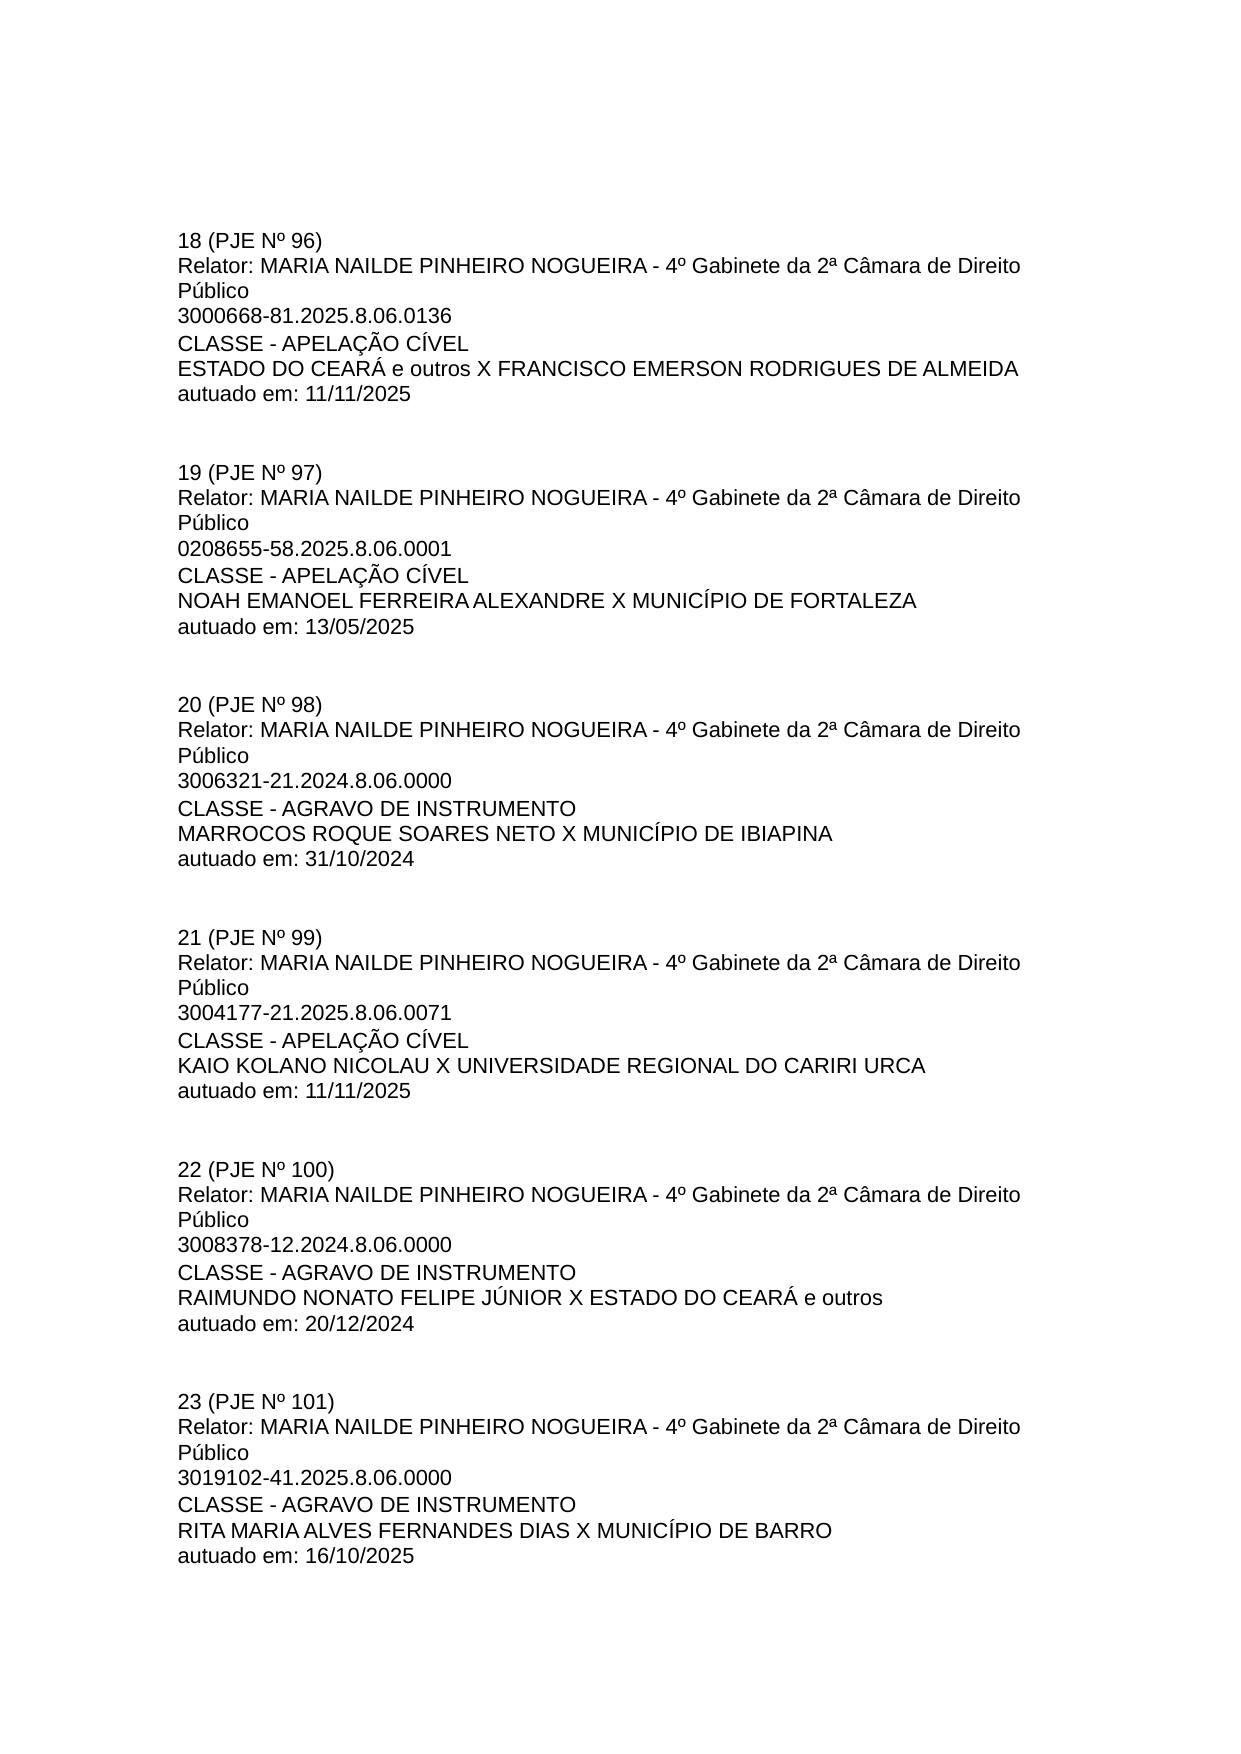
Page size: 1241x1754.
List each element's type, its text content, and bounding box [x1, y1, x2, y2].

subtitle 3006321-21.2024.8.06.0000 [177, 768, 1063, 793]
text 23 (PJE Nº 101) [177, 1389, 1063, 1414]
text Relator: MARIA NAILDE PINHEIRO NOGUEIRA - 4º Gabinete da 2ª Câmara de Direito Público [177, 950, 1063, 1000]
text Relator: MARIA NAILDE PINHEIRO NOGUEIRA - 4º Gabinete da 2ª Câmara de Direito Público [177, 717, 1063, 768]
subtitle 3000668-81.2025.8.06.0136 [177, 303, 1063, 328]
text 22 (PJE Nº 100) [177, 1157, 1063, 1182]
subtitle 3008378-12.2024.8.06.0000 [177, 1232, 1063, 1258]
text 20 (PJE Nº 98) [177, 692, 1063, 717]
text Relator: MARIA NAILDE PINHEIRO NOGUEIRA - 4º Gabinete da 2ª Câmara de Direito Público [177, 1182, 1063, 1232]
text CLASSE - APELAÇÃO CÍVEL NOAH EMANOEL FERREIRA ALEXANDRE X MUNICÍPIO DE FORTALEZA autuado em: 13/05/2025 [177, 563, 1063, 639]
text CLASSE - APELAÇÃO CÍVEL KAIO KOLANO NICOLAU X UNIVERSIDADE REGIONAL DO CARIRI URCA autuado em: 11/11/2025 [177, 1028, 1063, 1103]
subtitle 0208655-58.2025.8.06.0001 [177, 536, 1063, 561]
text 19 (PJE Nº 97) [177, 460, 1063, 485]
subtitle 3004177-21.2025.8.06.0071 [177, 1000, 1063, 1025]
text 21 (PJE Nº 99) [177, 924, 1063, 950]
text CLASSE - AGRAVO DE INSTRUMENTO RAIMUNDO NONATO FELIPE JÚNIOR X ESTADO DO CEARÁ e outros autuado em: 20/12/2024 [177, 1260, 1063, 1336]
text CLASSE - AGRAVO DE INSTRUMENTO RITA MARIA ALVES FERNANDES DIAS X MUNICÍPIO DE BARRO autuado em: 16/10/2025 [177, 1492, 1063, 1568]
text Relator: MARIA NAILDE PINHEIRO NOGUEIRA - 4º Gabinete da 2ª Câmara de Direito Público [177, 1414, 1063, 1465]
text CLASSE - APELAÇÃO CÍVEL ESTADO DO CEARÁ e outros X FRANCISCO EMERSON RODRIGUES DE ALMEIDA autuado em: 11/11/2025 [177, 331, 1063, 407]
text 18 (PJE Nº 96) [177, 228, 1063, 253]
text Relator: MARIA NAILDE PINHEIRO NOGUEIRA - 4º Gabinete da 2ª Câmara de Direito Público [177, 253, 1063, 303]
text CLASSE - AGRAVO DE INSTRUMENTO MARROCOS ROQUE SOARES NETO X MUNICÍPIO DE IBIAPINA autuado em: 31/10/2024 [177, 796, 1063, 871]
text Relator: MARIA NAILDE PINHEIRO NOGUEIRA - 4º Gabinete da 2ª Câmara de Direito Público [177, 485, 1063, 536]
subtitle 3019102-41.2025.8.06.0000 [177, 1465, 1063, 1490]
